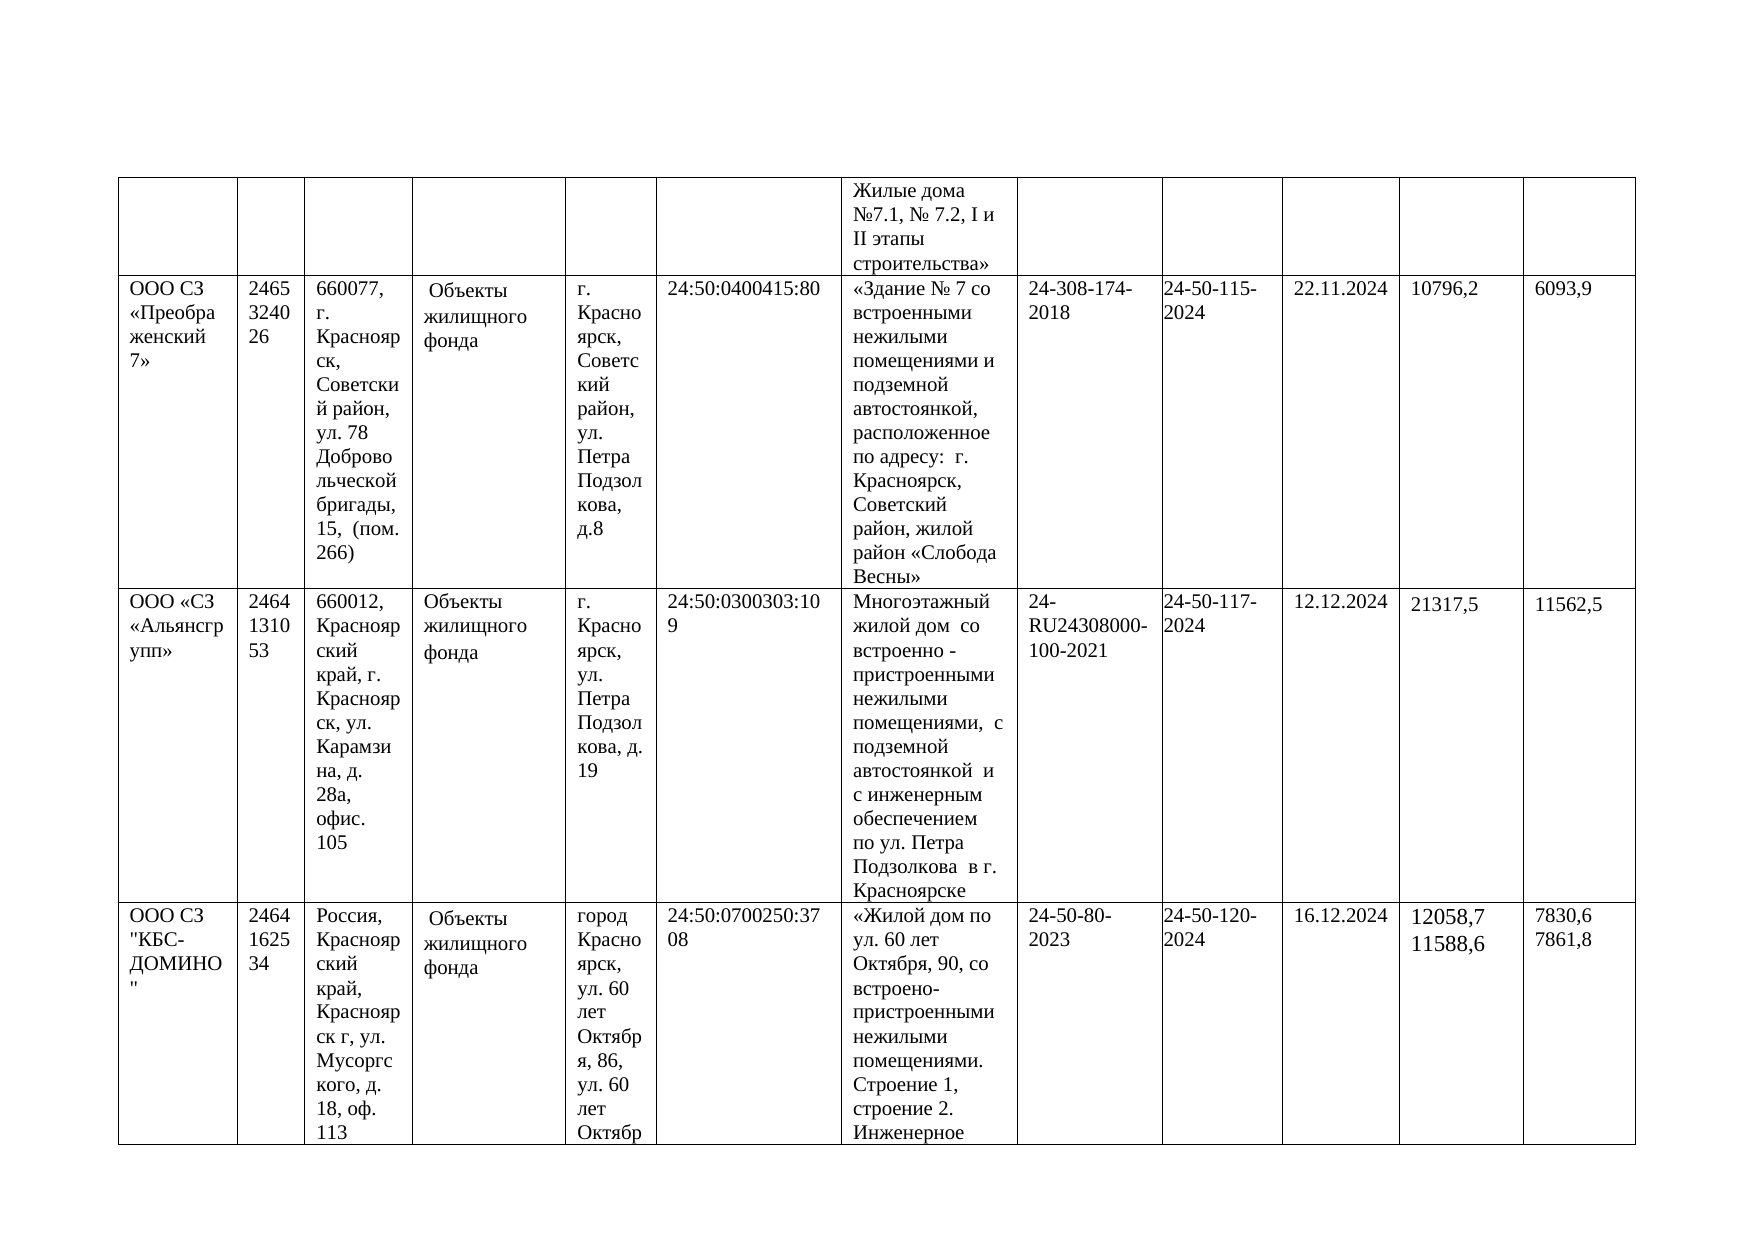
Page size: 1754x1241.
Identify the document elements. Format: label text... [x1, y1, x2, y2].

table_cell 12058,7 11588,6 [1400, 903, 1523, 1144]
table_cell 24-50-117-2024 [1163, 589, 1282, 902]
table_cell «Жилой дом по ул. 60 лет Октября, 90, со встроено-пристроенными нежилыми помещениями. Строение 1, строение 2. Инженерное [842, 903, 1017, 1144]
table_cell Многоэтажный жилой дом со встроенно - пристроенными нежилыми помещениями, с подземной автостоянкой и с инженерным обеспечением по ул. Петра Подзолкова в г. Красноярске [842, 589, 1017, 902]
table_cell 10796,2 [1400, 276, 1523, 588]
table_cell 12.12.2024 [1283, 589, 1399, 902]
table_cell [305, 178, 412, 274]
table_cell 24-50-120-2024 [1163, 903, 1282, 1144]
table_cell 21317,5 [1400, 589, 1523, 902]
table_cell [1163, 178, 1282, 274]
table_cell Россия, Красноярский край, Красноярск г, ул. Мусоргского, д. 18, оф. 113 [305, 903, 412, 1144]
table_cell 24:50:0400415:80 [657, 276, 841, 588]
table_cell [566, 178, 656, 274]
table_cell [1283, 178, 1399, 274]
table_cell 6093,9 [1524, 276, 1635, 588]
table_cell 24-308-174-2018 [1018, 276, 1162, 588]
table_cell Жилые дома №7.1, № 7.2, I и II этапы строительства» [842, 178, 1017, 274]
table_cell [238, 178, 304, 274]
table_cell 660012, Красноярский край, г. Красноярск, ул. Карамзина, д. 28а, офис. 105 [305, 589, 412, 902]
table_cell 7830,6 7861,8 [1524, 903, 1635, 1144]
table_cell 24-50-80-2023 [1018, 903, 1162, 1144]
table_cell 2464162534 [238, 903, 304, 1144]
table_cell 24-50-115-2024 [1163, 276, 1282, 588]
table_cell Объекты жилищного фонда [413, 903, 565, 1144]
table_cell ООО СЗ «Преображенский 7» [119, 276, 237, 588]
table_cell город Красноярск, ул. 60 лет Октября, 86, ул. 60 лет Октябр [566, 903, 656, 1144]
table_cell 660077, г. Красноярск, Советский район, ул. 78 Добровольческой бригады, 15, (пом. 266) [305, 276, 412, 588]
table_cell ООО «СЗ «Альянсгрупп» [119, 589, 237, 902]
table_cell ООО СЗ "КБС- ДОМИНО" [119, 903, 237, 1144]
table_cell «Здание № 7 со встроенными нежилыми помещениями и подземной автостоянкой, расположенное по адресу: г. Красноярск, Советский район, жилой район «Слобода Весны» [842, 276, 1017, 588]
table_cell [657, 178, 841, 274]
table_cell [1524, 178, 1635, 274]
table_cell Объекты жилищного фонда [413, 276, 565, 588]
table_cell [1018, 178, 1162, 274]
table_cell [119, 178, 237, 274]
table_cell 2464131053 [238, 589, 304, 902]
table_cell 22.11.2024 [1283, 276, 1399, 588]
table_cell г. Красноярск, Советский район, ул. Петра Подзолкова, д.8 [566, 276, 656, 588]
table_cell 24-RU24308000-100-2021 [1018, 589, 1162, 902]
table_cell г. Красноярск, ул. Петра Подзолкова, д. 19 [566, 589, 656, 902]
table_cell 2465324026 [238, 276, 304, 588]
table_cell [1400, 178, 1523, 274]
table_cell 16.12.2024 [1283, 903, 1399, 1144]
table_cell 24:50:0300303:109 [657, 589, 841, 902]
table_cell [413, 178, 565, 274]
table_cell 24:50:0700250:3708 [657, 903, 841, 1144]
table_cell Объекты жилищного фонда [413, 589, 565, 902]
table_cell 11562,5 [1524, 589, 1635, 902]
